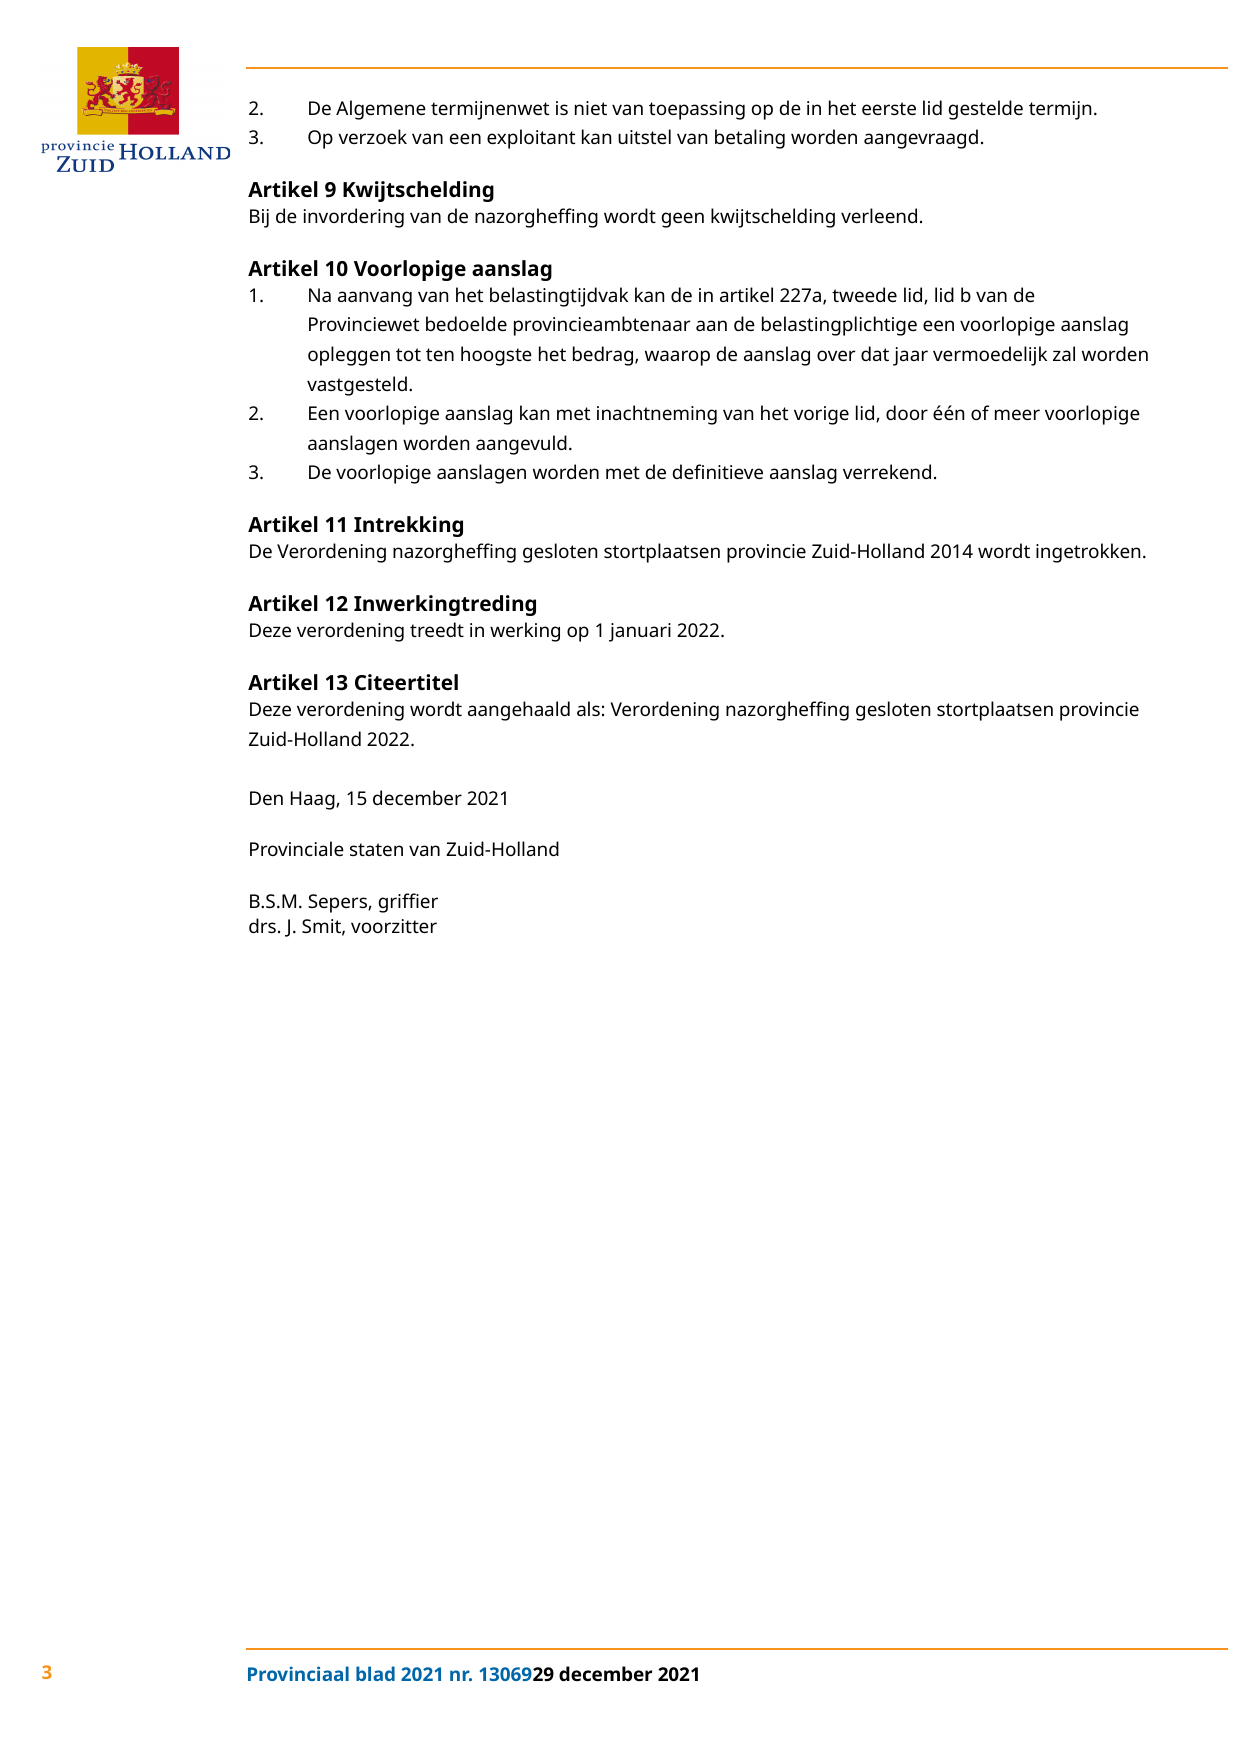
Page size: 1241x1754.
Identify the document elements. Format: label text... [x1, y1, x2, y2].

list Een voorlopige aanslag kan met inachtneming van het vorige lid, door één of meer voorlopige aanslagen worden aangevuld. [248, 400, 1152, 456]
picture [41, 47, 231, 172]
text Bij de invordering van de nazorgheffing wordt geen kwijtschelding verleend. [248, 203, 1152, 229]
text Deze verordening wordt aangehaald als: Verordening nazorgheffing gesloten stortplaatsen provincie Zuid-Holland 2022. [248, 696, 1152, 751]
text De Verordening nazorgheffing gesloten stortplaatsen provincie Zuid-Holland 2014 wordt ingetrokken. [248, 538, 1152, 564]
text Artikel 10 Voorlopige aanslag [248, 254, 1152, 282]
list Op verzoek van een exploitant kan uitstel van betaling worden aangevraagd. [248, 124, 1152, 150]
text Deze verordening treedt in werking op 1 januari 2022. [248, 617, 1152, 643]
text Artikel 11 Intrekking [248, 510, 1152, 538]
text Artikel 9 Kwijtschelding [248, 175, 1152, 203]
list De voorlopige aanslagen worden met de definitieve aanslag verrekend. [248, 459, 1152, 485]
text Provinciale staten van Zuid-Holland [248, 836, 1152, 862]
text Artikel 13 Citeertitel [248, 668, 1152, 696]
text drs. J. Smit, voorzitter [248, 913, 1152, 939]
list De Algemene termijnenwet is niet van toepassing op de in het eerste lid gestelde termijn. [248, 95, 1152, 121]
text Den Haag, 15 december 2021 [248, 785, 1152, 811]
text B.S.M. Sepers, griffier [248, 888, 1152, 913]
text Artikel 12 Inwerkingtreding [248, 589, 1152, 617]
list Na aanvang van het belastingtijdvak kan de in artikel 227a, tweede lid, lid b van de Provinciewet bedoelde provincieambtenaar aan de belastingplichtige een voorlopige aanslag opleggen tot ten hoogste het bedrag, waarop de aanslag over dat jaar vermoedelijk zal worden vastgesteld. [248, 282, 1152, 397]
